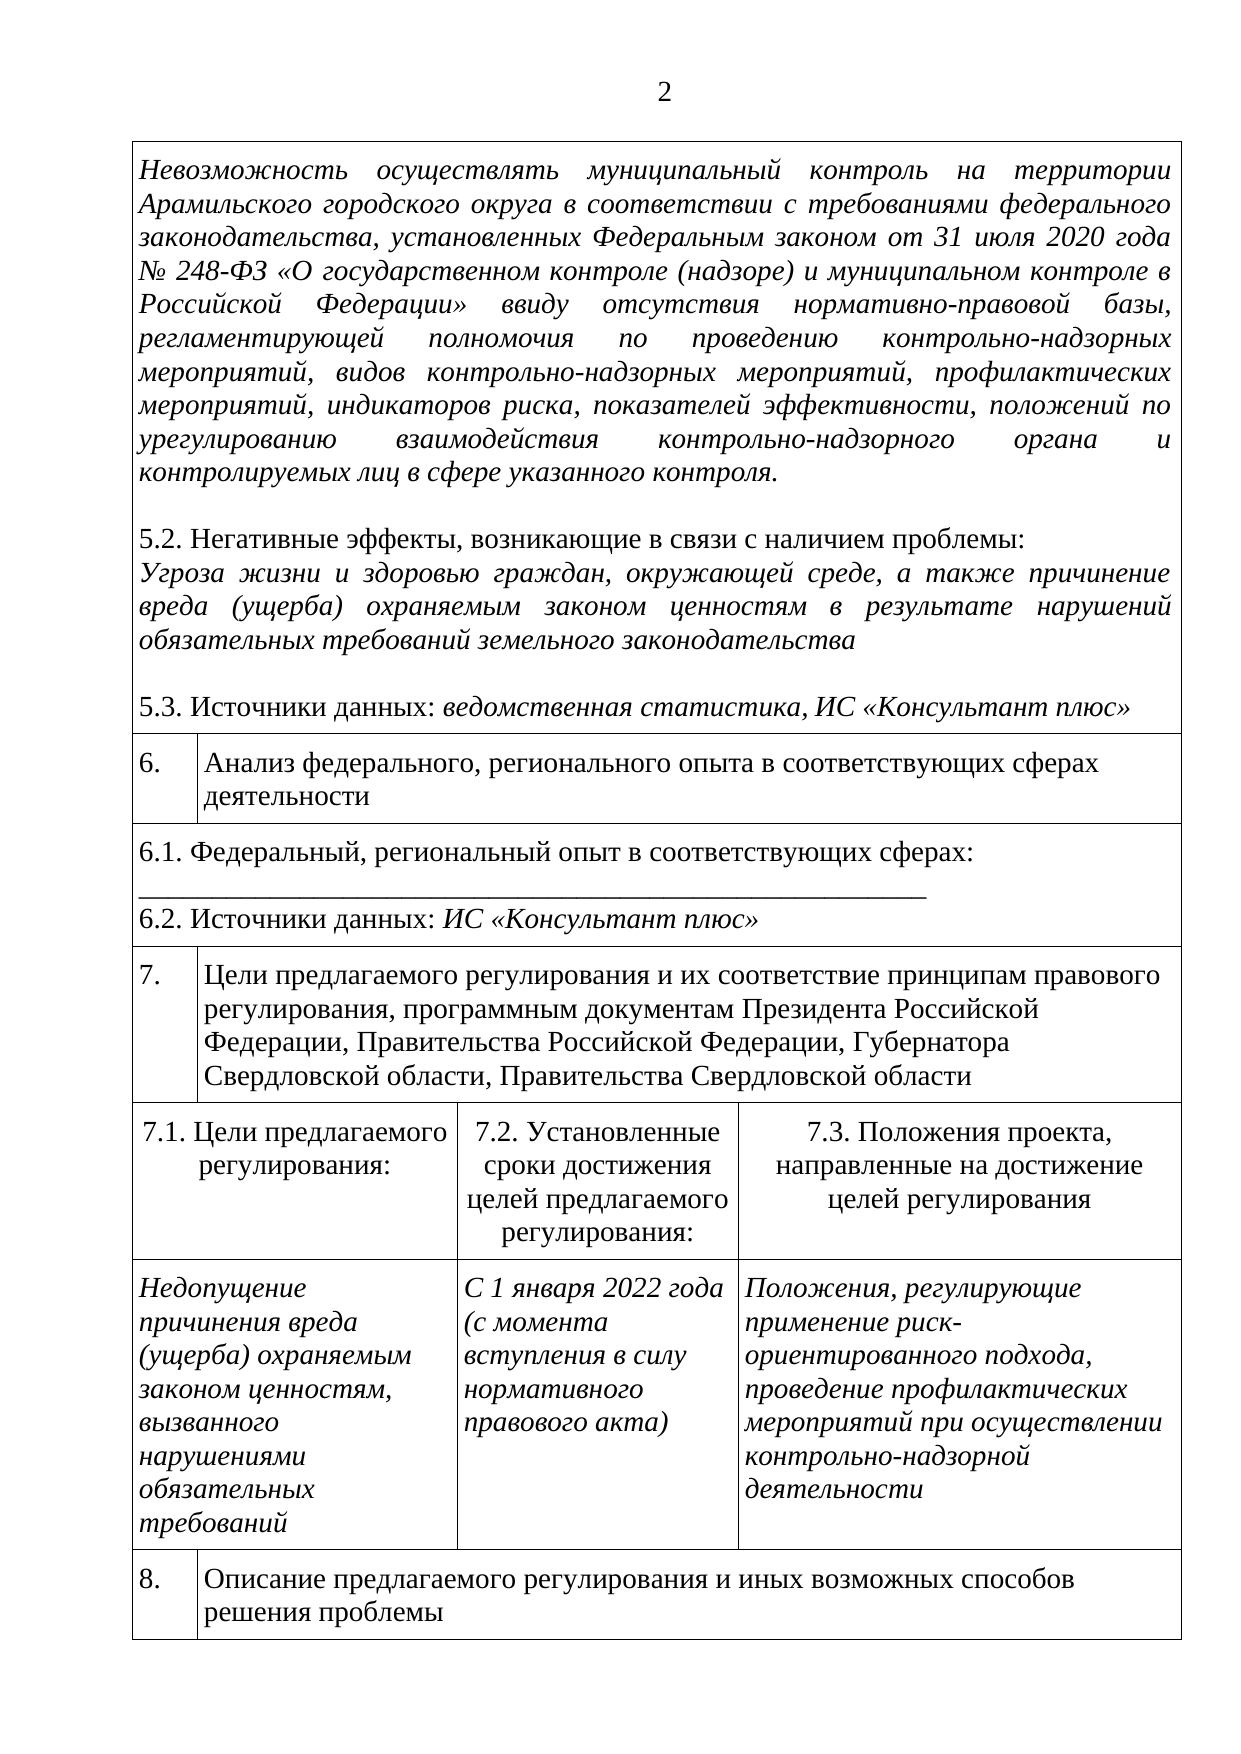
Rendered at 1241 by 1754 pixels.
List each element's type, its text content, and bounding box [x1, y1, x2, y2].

table_cell Недопущение причинения вреда (ущерба) охраняемым законом ценностям, вызванного нарушениями обязательных требований [133, 1260, 457, 1549]
table_cell 6.1. Федеральный, региональный опыт в соответствующих сферах: ______________________________________________________ 6.2. Источники данных: ИС «Консультант плюс» [133, 824, 1181, 946]
table_cell 7.2. Установленные сроки достижения целей предлагаемого регулирования: [458, 1103, 738, 1258]
table_cell Анализ федерального, регионального опыта в соответствующих сферах деятельности [198, 734, 1181, 823]
table_cell 7. [133, 947, 197, 1102]
table_cell С 1 января 2022 года (с момента вступления в силу нормативного правового акта) [458, 1260, 738, 1549]
table_cell Положения, регулирующие применение риск-ориентированного подхода, проведение профилактических мероприятий при осуществлении контрольно-надзорной деятельности [739, 1260, 1181, 1549]
table_cell Описание предлагаемого регулирования и иных возможных способов решения проблемы [198, 1550, 1181, 1638]
table_cell Цели предлагаемого регулирования и их соответствие принципам правового регулирования, программным документам Президента Российской Федерации, Правительства Российской Федерации, Губернатора Свердловской области, Правительства Свердловской области [198, 947, 1181, 1102]
table_cell 6. [133, 734, 197, 823]
table_cell 7.1. Цели предлагаемого регулирования: [133, 1103, 457, 1258]
table_cell 7.3. Положения проекта, направленные на достижение целей регулирования [739, 1103, 1181, 1258]
table_cell 8. [133, 1550, 197, 1638]
table_cell Невозможность осуществлять муниципальный контроль на территории Арамильского городского округа в соответствии с требованиями федерального законодательства, установленных Федеральным законом от 31 июля 2020 года № 248-ФЗ «О государственном контроле (надзоре) и муниципальном контроле в Российской Федерации» ввиду отсутствия нормативно-правовой базы, регламентирующей полномочия по проведению контрольно-надзорных мероприятий, видов контрольно-надзорных мероприятий, профилактических мероприятий, индикаторов риска, показателей эффективности, положений по урегулированию взаимодействия контрольно-надзорного органа и контролируемых лиц в сфере указанного контроля. 5.2. Негативные эффекты, возникающие в связи с наличием проблемы: Угроза жизни и здоровью граждан, окружающей среде, а также причинение вреда (ущерба) охраняемым законом ценностям в результате нарушений обязательных требований земельного законодательства 5.3. Источники данных: ведомственная статистика, ИС «Консультант плюс» [133, 142, 1181, 733]
